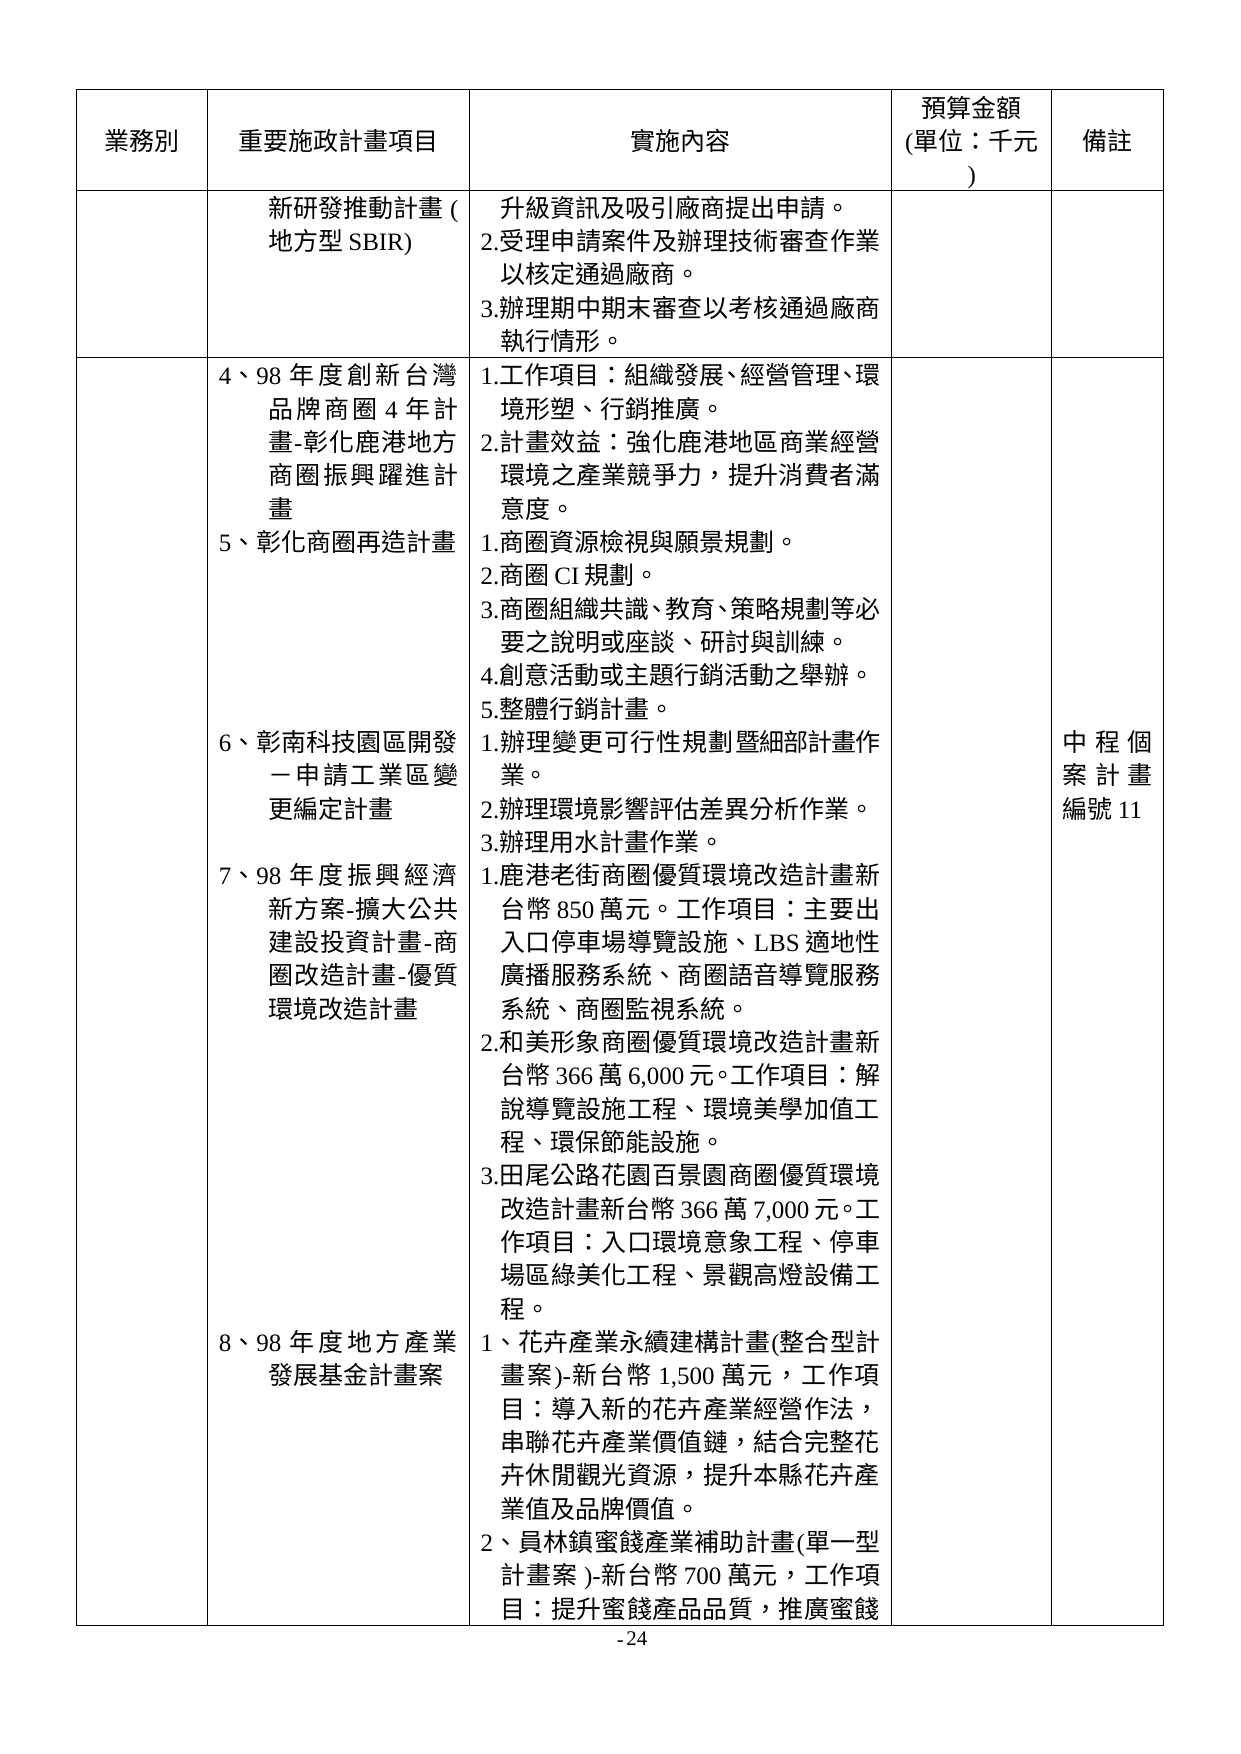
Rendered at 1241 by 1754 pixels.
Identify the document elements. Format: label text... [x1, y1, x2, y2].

table_cell 1.商圈資源檢視與願景規劃。 2.商圈CI規劃。 3.商圈組織共識、教育、策略規劃等必要之說明或座談、研討與訓練。 4.創意活動或主題行銷活動之舉辦。 5.整體行銷計畫。 [470, 525, 891, 725]
table_cell 1.辦理變更可行性規劃暨細部計畫作業。 2.辦理環境影響評估差異分析作業。 3.辦理用水計畫作業。 [470, 725, 891, 858]
table_cell 彰化縣小型企業創新研發推動計畫 (地方型SBIR) [208, 191, 469, 357]
table_header 預算金額 (單位：千元) [892, 90, 1051, 190]
table_cell [77, 191, 207, 357]
table_cell [77, 725, 207, 858]
table_cell [892, 358, 1051, 525]
table_cell [1052, 525, 1163, 725]
table_header 備註 [1052, 90, 1163, 190]
table_cell 98年度地方產業發展基金計畫案 [208, 1325, 469, 1625]
table_cell [1052, 191, 1163, 357]
table_cell [892, 1325, 1051, 1625]
table_cell 98年度振興經濟新方案-擴大公共建設投資計畫-商圈改造計畫-優質環境改造計畫 [208, 858, 469, 1325]
table_cell [77, 1325, 207, 1625]
table_cell 升級資訊及吸引廠商提出申請。 2.受理申請案件及辦理技術審查作業以核定通過廠商。 3.辦理期中期末審查以考核通過廠商執行情形。 [470, 191, 891, 357]
table_header 重要施政計畫項目 [208, 90, 469, 190]
table_cell [1052, 358, 1163, 525]
table_cell [77, 858, 207, 1325]
table_cell [1052, 1325, 1163, 1625]
table_cell [1052, 858, 1163, 1325]
table_cell 1、花卉產業永續建構計畫(整合型計畫案)-新台幣1,500萬元，工作項目：導入新的花卉產業經營作法，串聯花卉產業價值鏈，結合完整花卉休閒觀光資源，提升本縣花卉產業值及品牌價值。 2、員林鎮蜜餞產業補助計畫(單一型計畫案 )-新台幣700萬元，工作項目：提升蜜餞產品品質，推廣蜜餞 [470, 1325, 891, 1625]
table_cell [892, 191, 1051, 357]
table_cell [77, 525, 207, 725]
table_header 業務別 [77, 90, 207, 190]
table_cell 1.工作項目：組織發展、經營管理、環境形塑、行銷推廣。 2.計畫效益：強化鹿港地區商業經營環境之產業競爭力，提升消費者滿意度。 [470, 358, 891, 525]
table_cell 彰南科技園區開發－申請工業區變更編定計畫 [208, 725, 469, 858]
table_cell 彰化商圈再造計畫 [208, 525, 469, 725]
table_cell [892, 725, 1051, 858]
table_cell [77, 358, 207, 525]
table_cell 中程個案計畫編號11 [1052, 725, 1163, 858]
table_cell [892, 525, 1051, 725]
table_cell 1.鹿港老街商圈優質環境改造計畫新台幣850萬元。工作項目：主要出入口停車場導覽設施、LBS適地性廣播服務系統、商圈語音導覽服務系統、商圈監視系統。 2.和美形象商圈優質環境改造計畫新台幣366萬6,000元。工作項目：解說導覽設施工程、環境美學加值工程、環保節能設施。 3.田尾公路花園百景園商圈優質環境改造計畫新台幣366萬7,000元。工作項目：入口環境意象工程、停車場區綠美化工程、景觀高燈設備工程。 [470, 858, 891, 1325]
table_cell [892, 858, 1051, 1325]
table_cell 98年度創新台灣品牌商圈4年計畫-彰化鹿港地方商圈振興躍進計畫 [208, 358, 469, 525]
table_header 實施內容 [470, 90, 891, 190]
